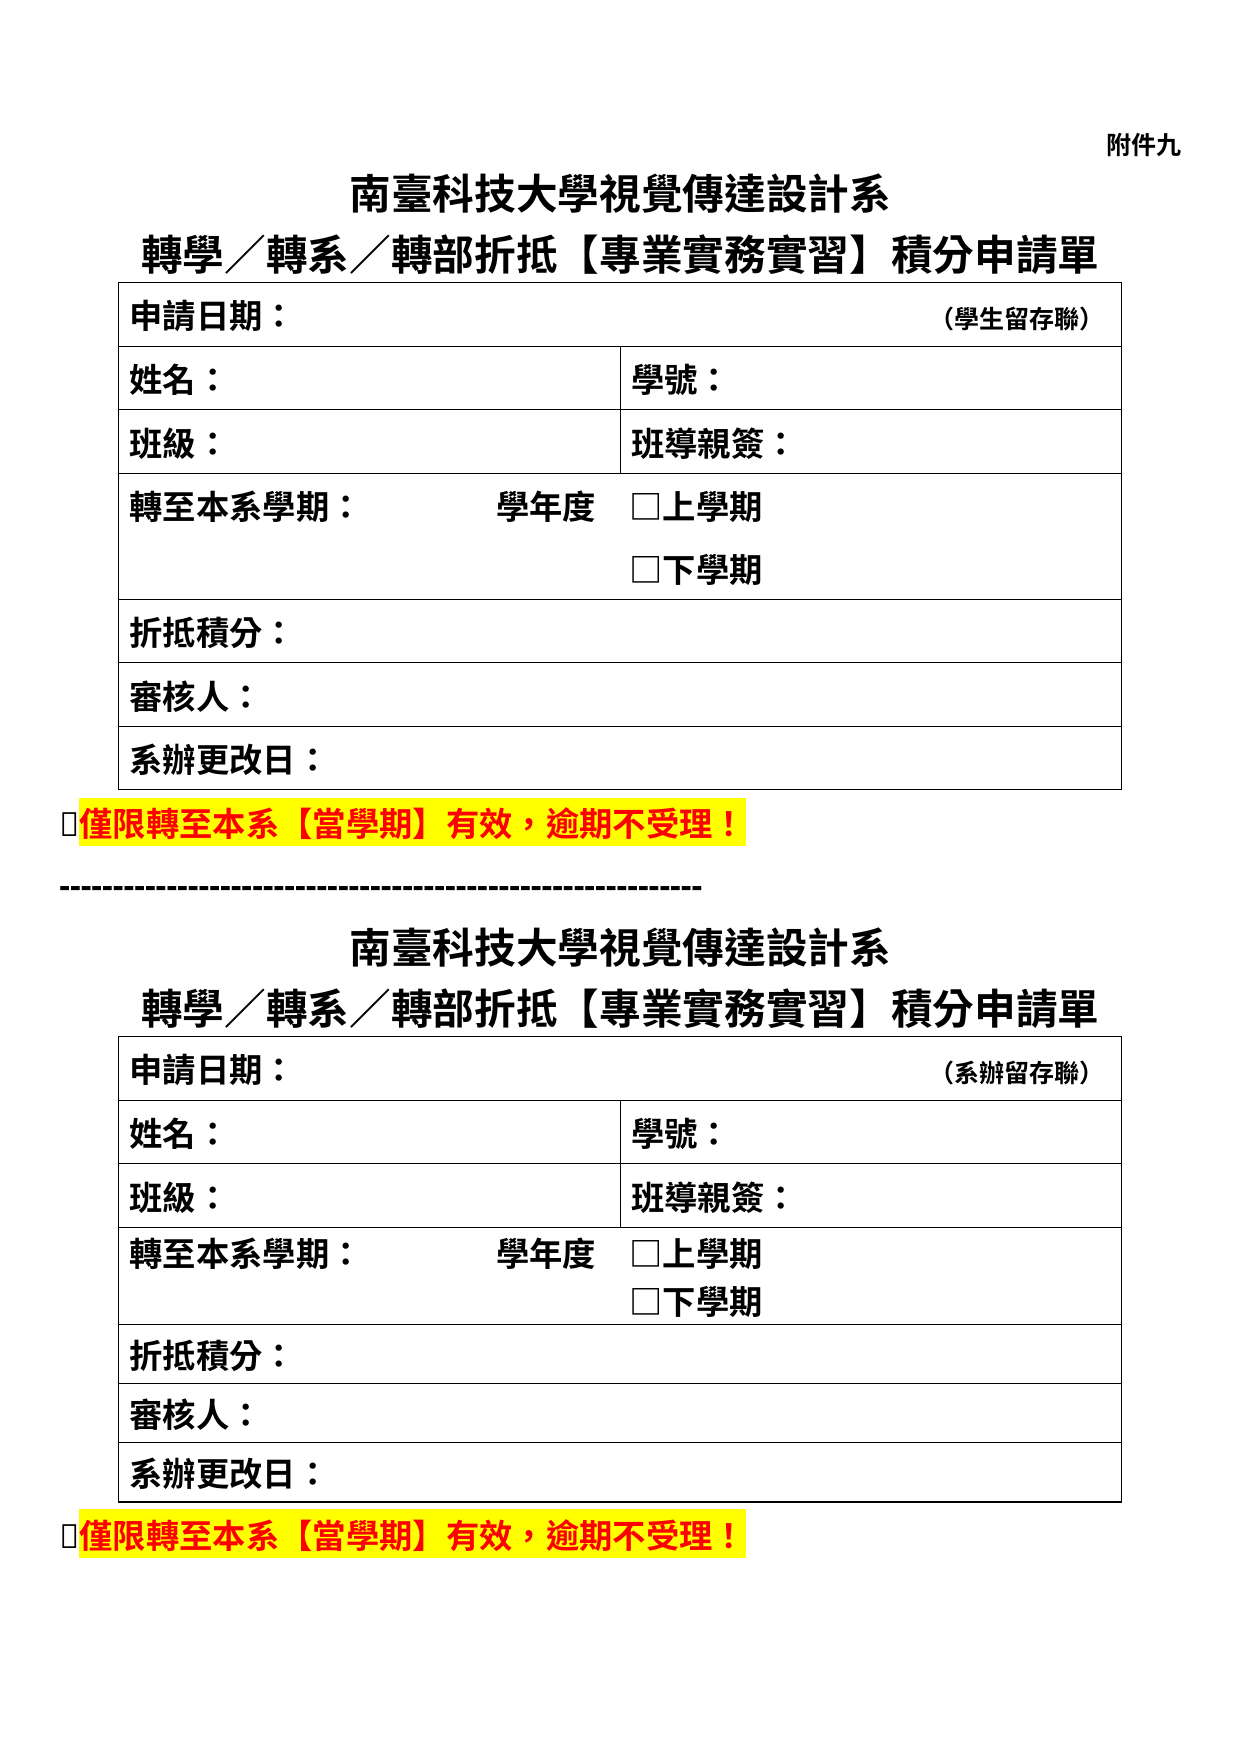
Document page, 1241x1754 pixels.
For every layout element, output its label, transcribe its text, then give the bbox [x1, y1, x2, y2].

table_cell 折抵積分： [119, 600, 1121, 662]
text 僅限轉至本系【當學期】有效，逾期不受理！ [59, 1502, 1181, 1565]
text 南臺科技大學視覺傳達設計系 [59, 161, 1181, 222]
table_header 申請日期： （系辦留存聯） [119, 1037, 1121, 1099]
table_cell 審核人： [119, 663, 1121, 726]
table_cell 轉至本系學期： 學年度 □上學期 □下學期 [119, 1228, 1121, 1324]
table_cell 折抵積分： [119, 1325, 1121, 1383]
text 轉學／轉系／轉部折抵【專業實務實習】積分申請單 [59, 222, 1181, 282]
table_cell 學號： [621, 347, 1121, 409]
text 附件九 [59, 125, 1181, 161]
table_cell 姓名： [119, 347, 620, 409]
table_cell 班級： [119, 1164, 620, 1227]
table_cell 審核人： [119, 1384, 1121, 1442]
text 僅限轉至本系【當學期】有效，逾期不受理！ [59, 790, 1181, 853]
text 南臺科技大學視覺傳達設計系 [59, 915, 1181, 976]
table_cell 學號： [621, 1101, 1121, 1163]
table_cell 班級： [119, 410, 620, 473]
table_header 申請日期： （學生留存聯） [119, 283, 1121, 346]
table_cell 班導親簽： [621, 410, 1121, 473]
table_cell 姓名： [119, 1101, 620, 1163]
table_cell 系辦更改日： [119, 1443, 1121, 1501]
table_cell 班導親簽： [621, 1164, 1121, 1227]
text ------------------------------------------------------------ [59, 853, 1181, 915]
text 轉學／轉系／轉部折抵【專業實務實習】積分申請單 [59, 976, 1181, 1036]
table_cell 系辦更改日： [119, 727, 1121, 789]
table_cell 轉至本系學期： 學年度 □上學期 □下學期 [119, 474, 1121, 599]
